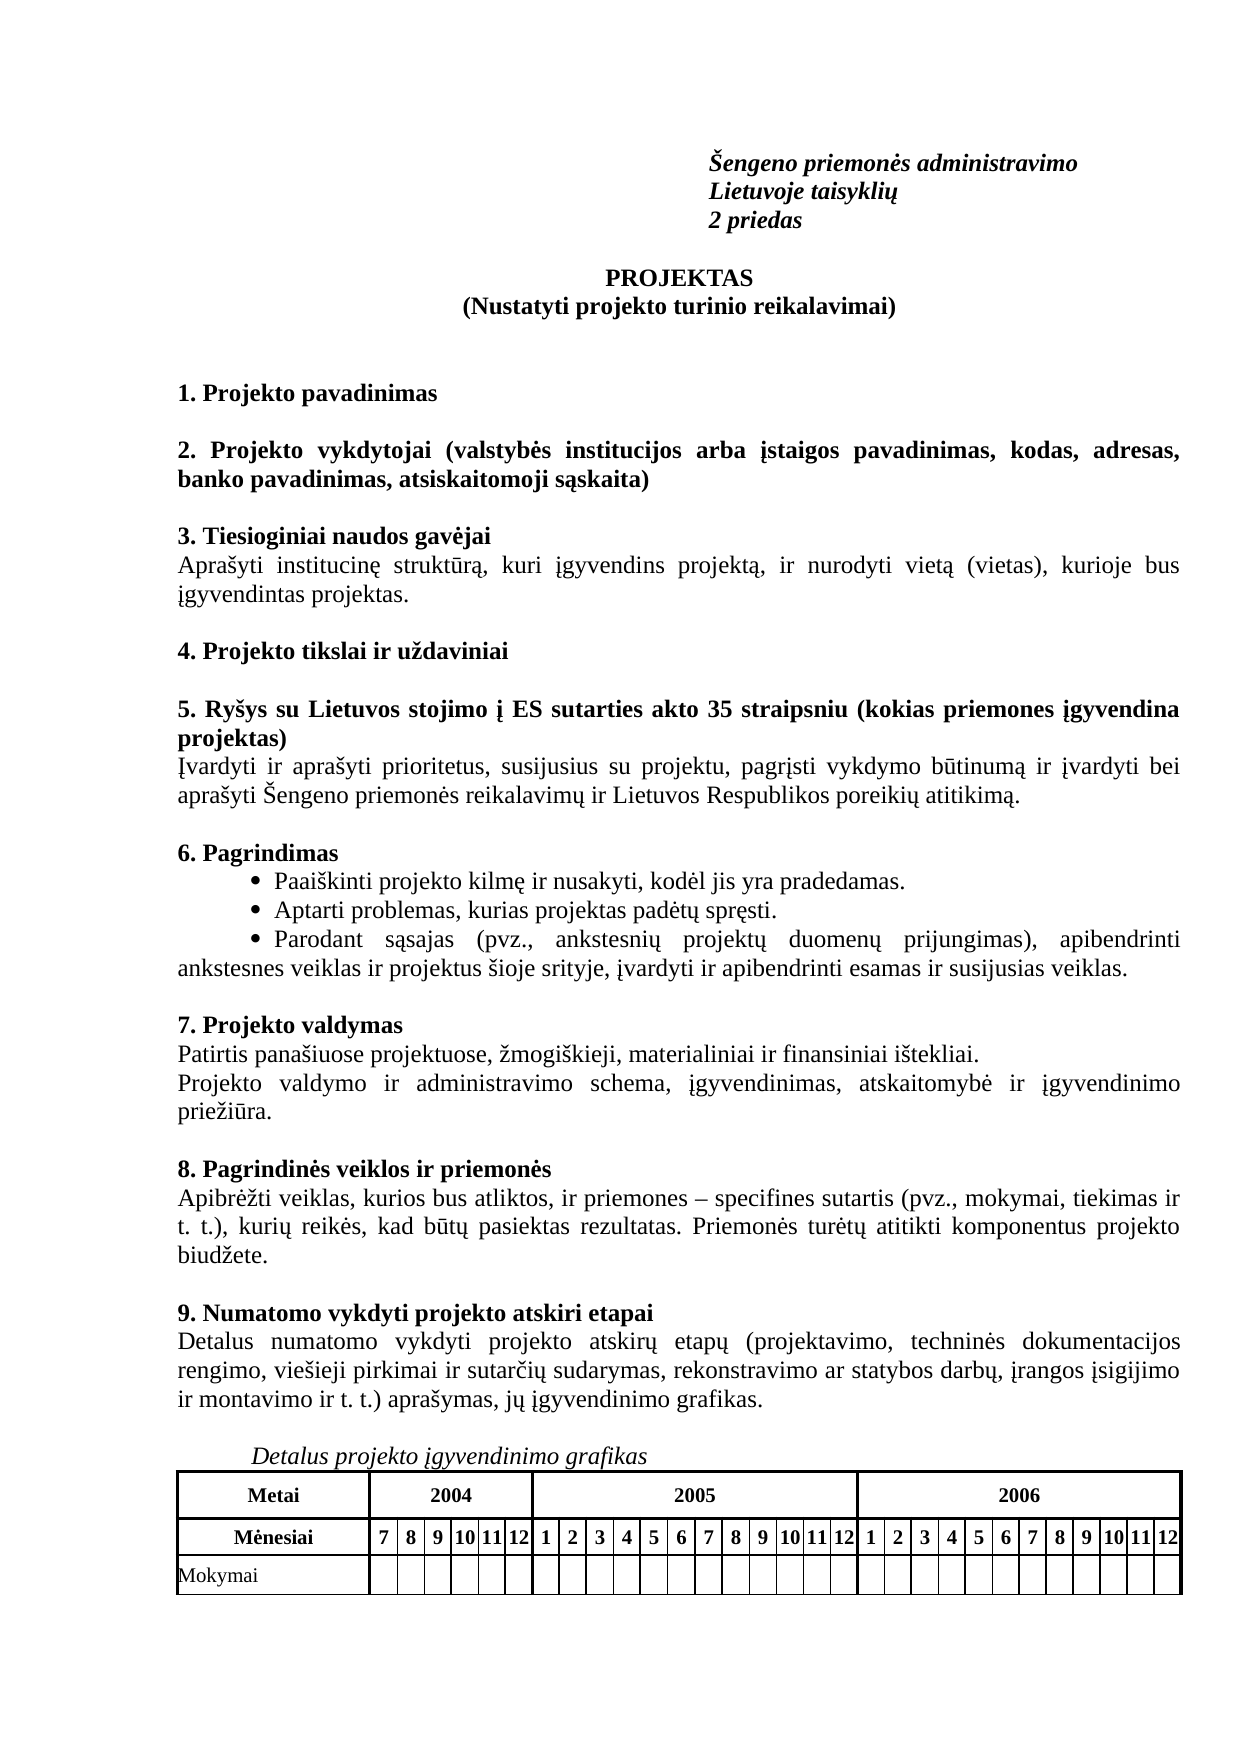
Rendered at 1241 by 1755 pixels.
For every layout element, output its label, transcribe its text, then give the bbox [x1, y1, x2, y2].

text 4. Projekto tikslai ir uždaviniai [177, 636, 1181, 665]
table_cell 12 [506, 1520, 531, 1554]
table_cell [966, 1556, 992, 1594]
text Parodant sąsajas (pvz., ankstesnių projektų duomenų prijungimas), apibendrinti ankstesnes veiklas ir projektus šioje srityje, įvardyti ir apibendrinti esamas ir susijusias veiklas. [177, 924, 1181, 981]
table_cell 3 [587, 1520, 613, 1554]
table_cell 4 [614, 1520, 639, 1554]
table_cell [939, 1556, 964, 1594]
table_cell 8 [1047, 1520, 1072, 1554]
table_cell 4 [939, 1520, 964, 1554]
table_cell 1 [534, 1520, 558, 1554]
table_cell 6 [668, 1520, 694, 1554]
table_cell [1047, 1556, 1072, 1594]
table_cell [804, 1556, 830, 1594]
text PROJEKTAS [177, 263, 1181, 291]
table_cell 9 [1074, 1520, 1099, 1554]
table_cell [371, 1556, 397, 1594]
table_cell [560, 1556, 585, 1594]
text Detalus numatomo vykdyti projekto atskirų etapų (projektavimo, techninės dokumentacijos rengimo, viešieji pirkimai ir sutarčių sudarymas, rekonstravimo ar statybos darbų, įrangos įsigijimo ir montavimo ir t. t.) aprašymas, jų įgyvendinimo grafikas. [177, 1326, 1181, 1413]
table_cell [993, 1556, 1018, 1594]
table_cell 12 [1155, 1520, 1179, 1554]
table_cell [641, 1556, 667, 1594]
table_cell 11 [1128, 1520, 1153, 1554]
table_header 2006 [859, 1473, 1179, 1517]
table_cell [587, 1556, 613, 1594]
text Aptarti problemas, kurias projektas padėtų spręsti. [177, 895, 1181, 924]
table_header 2005 [534, 1473, 856, 1517]
table_cell 12 [831, 1520, 856, 1554]
text Detalus projekto įgyvendinimo grafikas [177, 1441, 1181, 1470]
text 8. Pagrindinės veiklos ir priemonės [177, 1154, 1181, 1183]
table_cell 8 [398, 1520, 424, 1554]
text Lietuvoje taisyklių [177, 176, 1181, 205]
table_cell [1155, 1556, 1179, 1594]
table_cell [614, 1556, 639, 1594]
table_cell [1020, 1556, 1045, 1594]
table_cell 2 [560, 1520, 585, 1554]
text Patirtis panašiuose projektuose, žmogiškieji, materialiniai ir finansiniai ištekliai. [177, 1039, 1181, 1068]
table_cell [750, 1556, 776, 1594]
text 2 priedas [177, 205, 1181, 234]
table_cell 3 [912, 1520, 938, 1554]
text Projekto valdymo ir administravimo schema, įgyvendinimas, atskaitomybė ir įgyvendinimo priežiūra. [177, 1068, 1181, 1125]
table_cell 1 [859, 1520, 884, 1554]
table_header 2004 [371, 1473, 531, 1517]
table_cell 7 [696, 1520, 721, 1554]
table_cell [506, 1556, 531, 1594]
table_cell [1128, 1556, 1153, 1594]
table_header Metai [179, 1473, 368, 1517]
table_cell [479, 1556, 504, 1594]
table_cell 2 [885, 1520, 910, 1554]
text 5. Ryšys su Lietuvos stojimo į ES sutarties akto 35 straipsniu (kokias priemones įgyvendina projektas) [177, 694, 1181, 751]
text 3. Tiesioginiai naudos gavėjai [177, 521, 1181, 550]
text (Nustatyti projekto turinio reikalavimai) [177, 291, 1181, 320]
table_cell 10 [452, 1520, 478, 1554]
table_cell 11 [479, 1520, 504, 1554]
table_cell 7 [1020, 1520, 1045, 1554]
table_cell 10 [777, 1520, 803, 1554]
table_cell [1074, 1556, 1099, 1594]
text 1. Projekto pavadinimas [177, 378, 1181, 406]
table_cell [723, 1556, 749, 1594]
table_cell [912, 1556, 938, 1594]
table_cell 11 [804, 1520, 830, 1554]
text Apibrėžti veiklas, kurios bus atliktos, ir priemones – specifines sutartis (pvz., mokymai, tiekimas ir t. t.), kurių reikės, kad būtų pasiektas rezultatas. Priemonės turėtų atitikti komponentus projekto biudžete. [177, 1183, 1181, 1269]
table_cell Mokymai [179, 1556, 368, 1594]
table_cell 8 [723, 1520, 749, 1554]
text Aprašyti institucinę struktūrą, kuri įgyvendins projektą, ir nurodyti vietą (vietas), kurioje bus įgyvendintas projektas. [177, 550, 1181, 608]
table_cell Mėnesiai [179, 1520, 368, 1554]
table_cell 9 [750, 1520, 776, 1554]
table_cell [534, 1556, 558, 1594]
table_cell 6 [993, 1520, 1018, 1554]
text 6. Pagrindimas [177, 838, 1181, 866]
table_cell [398, 1556, 424, 1594]
table_cell 7 [371, 1520, 397, 1554]
table_cell [696, 1556, 721, 1594]
table_cell 10 [1101, 1520, 1126, 1554]
table_cell [831, 1556, 856, 1594]
text 2. Projekto vykdytojai (valstybės institucijos arba įstaigos pavadinimas, kodas, adresas, banko pavadinimas, atsiskaitomoji sąskaita) [177, 435, 1181, 493]
table_cell 5 [641, 1520, 667, 1554]
table_cell [1101, 1556, 1126, 1594]
table_cell [452, 1556, 478, 1594]
table_cell 5 [966, 1520, 992, 1554]
text Šengeno priemonės administravimo [177, 148, 1181, 176]
table_cell [668, 1556, 694, 1594]
text 7. Projekto valdymas [177, 1010, 1181, 1039]
table_cell [885, 1556, 910, 1594]
text Paaiškinti projekto kilmę ir nusakyti, kodėl jis yra pradedamas. [177, 866, 1181, 895]
table_cell 9 [425, 1520, 450, 1554]
table_cell [859, 1556, 884, 1594]
text Įvardyti ir aprašyti prioritetus, susijusius su projektu, pagrįsti vykdymo būtinumą ir įvardyti bei aprašyti Šengeno priemonės reikalavimų ir Lietuvos Respublikos poreikių atitikimą. [177, 751, 1181, 809]
table_cell [777, 1556, 803, 1594]
table_cell [425, 1556, 450, 1594]
text 9. Numatomo vykdyti projekto atskiri etapai [177, 1298, 1181, 1326]
